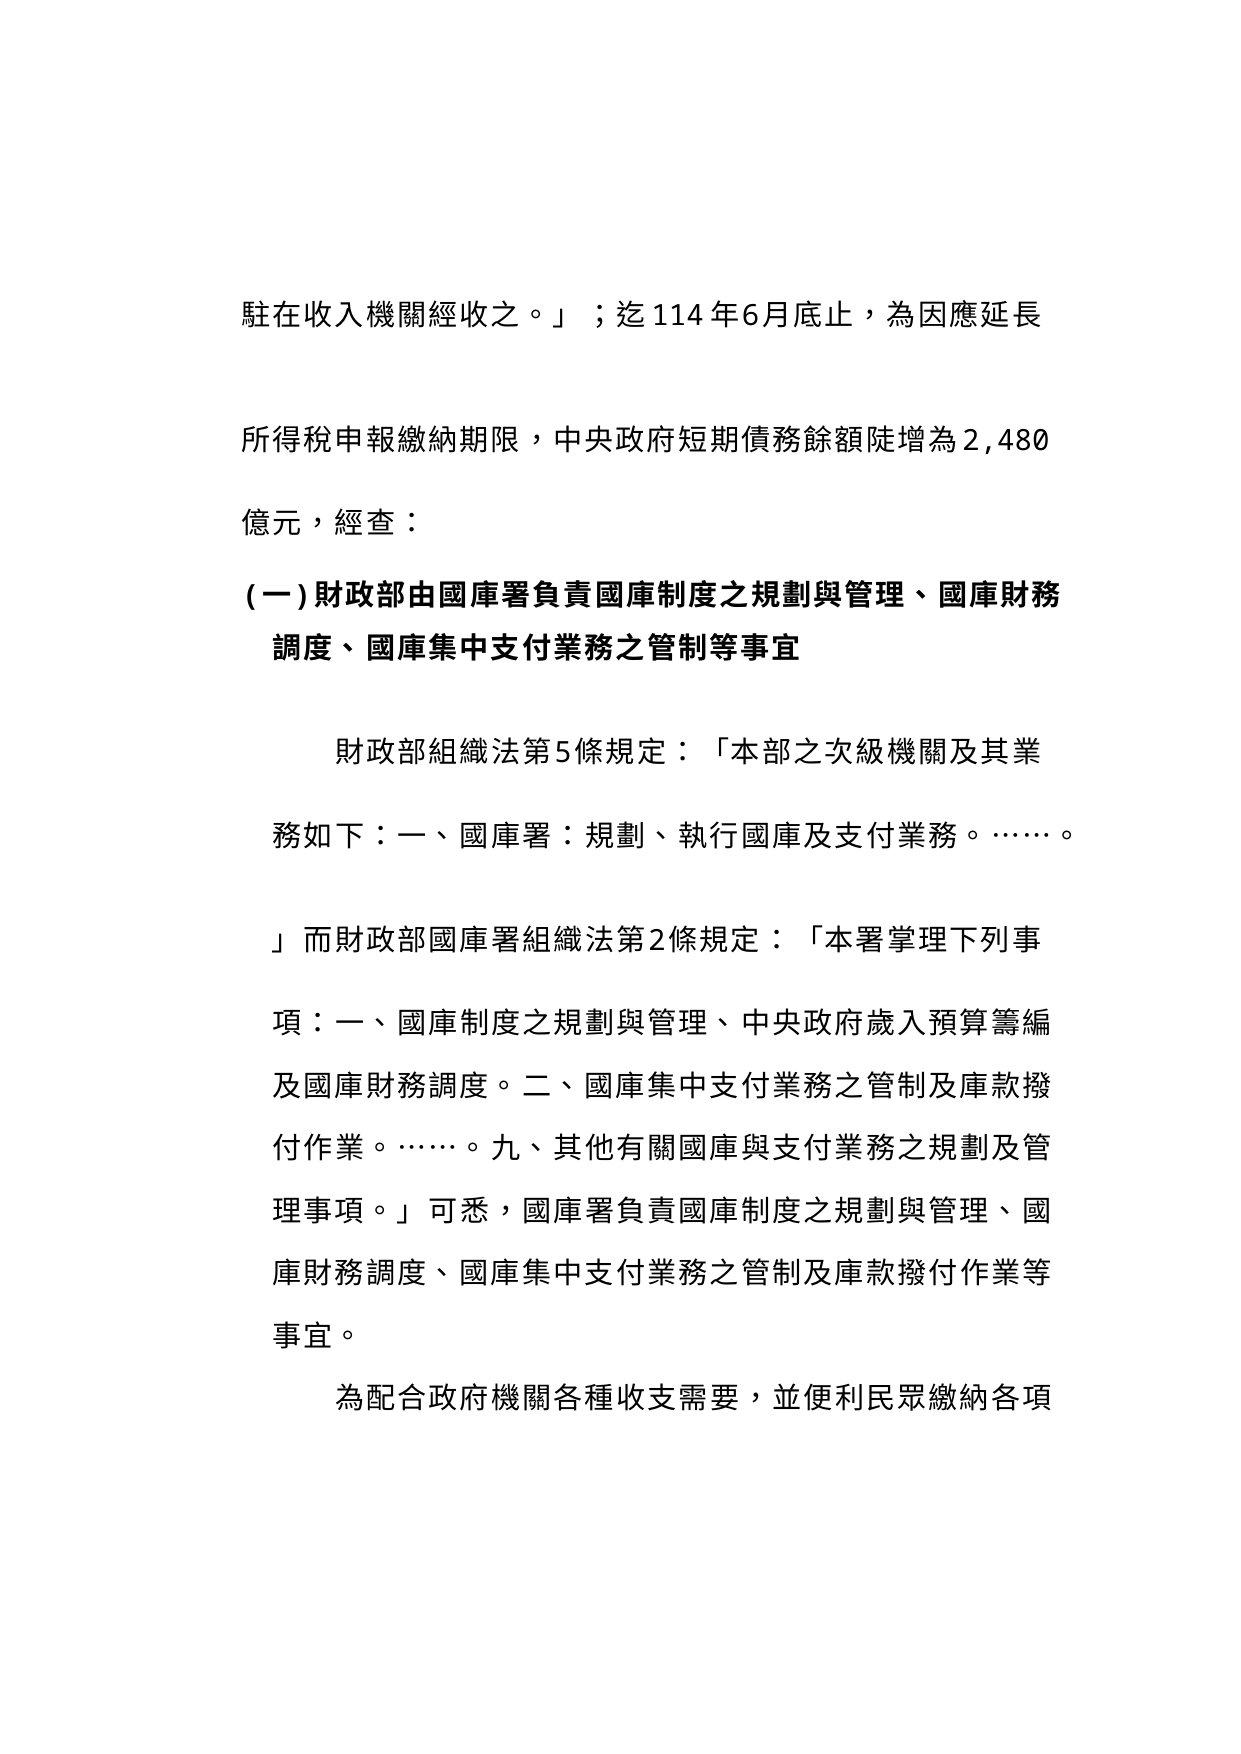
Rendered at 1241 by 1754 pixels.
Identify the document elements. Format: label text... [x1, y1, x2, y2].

text 駐在收入機關經收之。」；迄114年6月底止，為因應延長所得稅申報繳納期限，中央政府短期債務餘額陡增為2,480億元，經查： [236, 229, 1063, 542]
text 財政部組織法第5條規定：「本部之次級機關及其業務如下：一、國庫署：規劃、執行國庫及支付業務。……。」而財政部國庫署組織法第2條規定：「本署掌理下列事項：一、國庫制度之規劃與管理、中央政府歲入預算籌編及國庫財務調度。二、國庫集中支付業務之管制及庫款撥付作業。……。九、其他有關國庫與支付業務之規劃及管理事項。」可悉，國庫署負責國庫制度之規劃與管理、國庫財務調度、國庫集中支付業務之管制及庫款撥付作業等事宜。 [266, 667, 1063, 1354]
text 為配合政府機關各種收支需要，並便利民眾繳納各項稅費，財政部依法委託中央銀行代理國庫，經管中央政府之現金、票據、證券之出納、保管、移轉等事務，並視各地區實際業務需要，設置代理國庫機構。截至114年6月底止，計有1家國庫代理銀行(總庫)、367家國庫經辦行及4,689家代收國稅機構。 [266, 1354, 1063, 1417]
text (一)財政部由國庫署負責國庫制度之規劃與管理、國庫財務調度、國庫集中支付業務之管制等事宜 [236, 542, 1063, 667]
